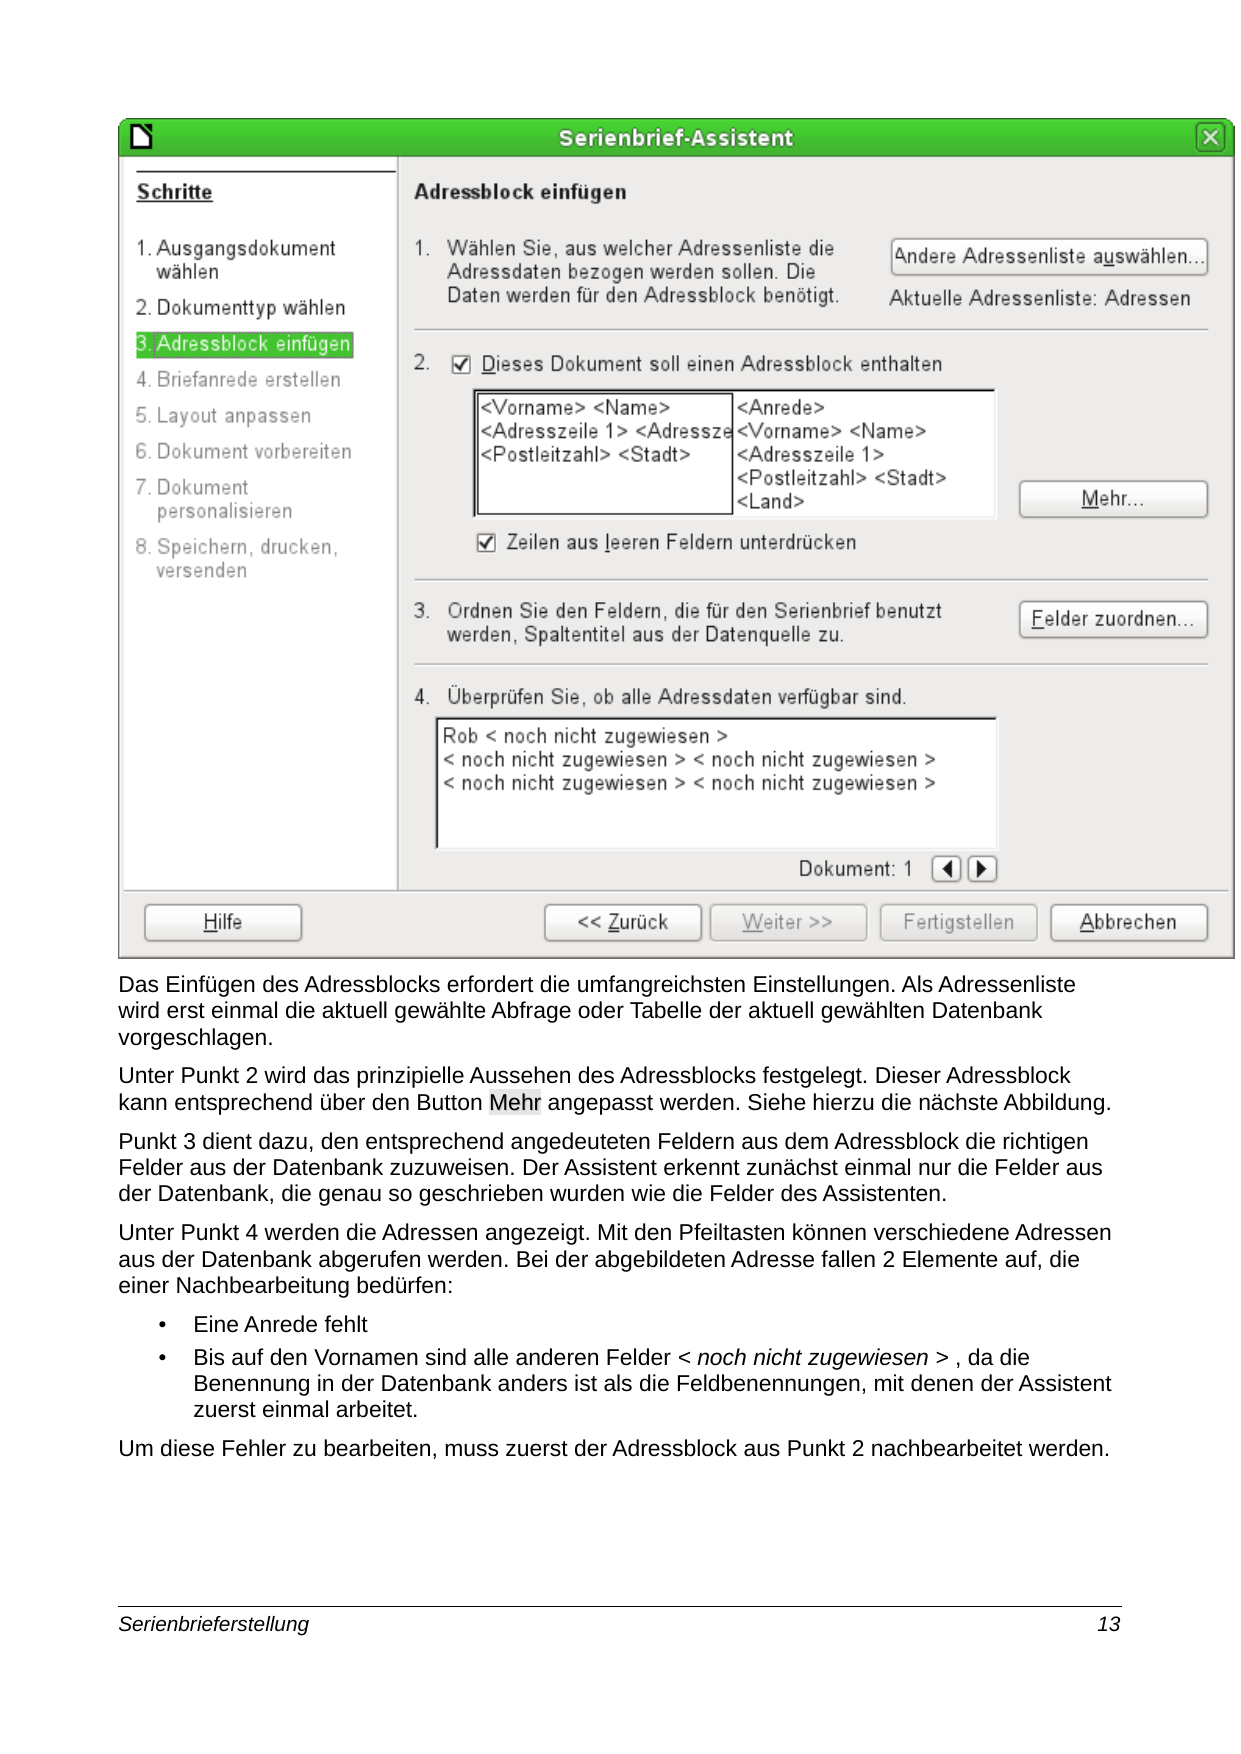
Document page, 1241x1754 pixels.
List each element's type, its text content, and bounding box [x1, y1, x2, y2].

text Unter Punkt 4 werden die Adressen angezeigt. Mit den Pfeiltasten können verschiedene Adressen aus der Datenbank abgerufen werden. Bei der abgebildeten Adresse fallen 2 Elemente auf, die einer Nachbearbeitung bedürfen: [118, 1219, 1122, 1298]
text Das Einfügen des Adressblocks erfordert die umfangreichsten Einstellungen. Als Adressenliste wird erst einmal die aktuell gewählte Abfrage oder Tabelle der aktuell gewählten Datenbank vorgeschlagen. [118, 971, 1122, 1050]
list Eine Anrede fehlt [156, 1311, 1122, 1337]
text Unter Punkt 2 wird das prinzipielle Aussehen des Adressblocks festgelegt. Dieser Adressblock kann entsprechend über den Button Mehr angepasst werden. Siehe hierzu die nächste Abbildung. [118, 1062, 1122, 1115]
picture [118, 118, 1235, 959]
text Um diese Fehler zu bearbeiten, muss zuerst der Adressblock aus Punkt 2 nachbearbeitet werden. [118, 1435, 1122, 1461]
text Punkt 3 dient dazu, den entsprechend angedeuteten Feldern aus dem Adressblock die richtigen Felder aus der Datenbank zuzuweisen. Der Assistent erkennt zunächst einmal nur die Felder aus der Datenbank, die genau so geschrieben wurden wie die Felder des Assistenten. [118, 1128, 1122, 1207]
list Bis auf den Vornamen sind alle anderen Felder < noch nicht zugewiesen > , da die Benennung in der Datenbank anders ist als die Feldbenennungen, mit denen der Assistent zuerst einmal arbeitet. [156, 1343, 1122, 1422]
